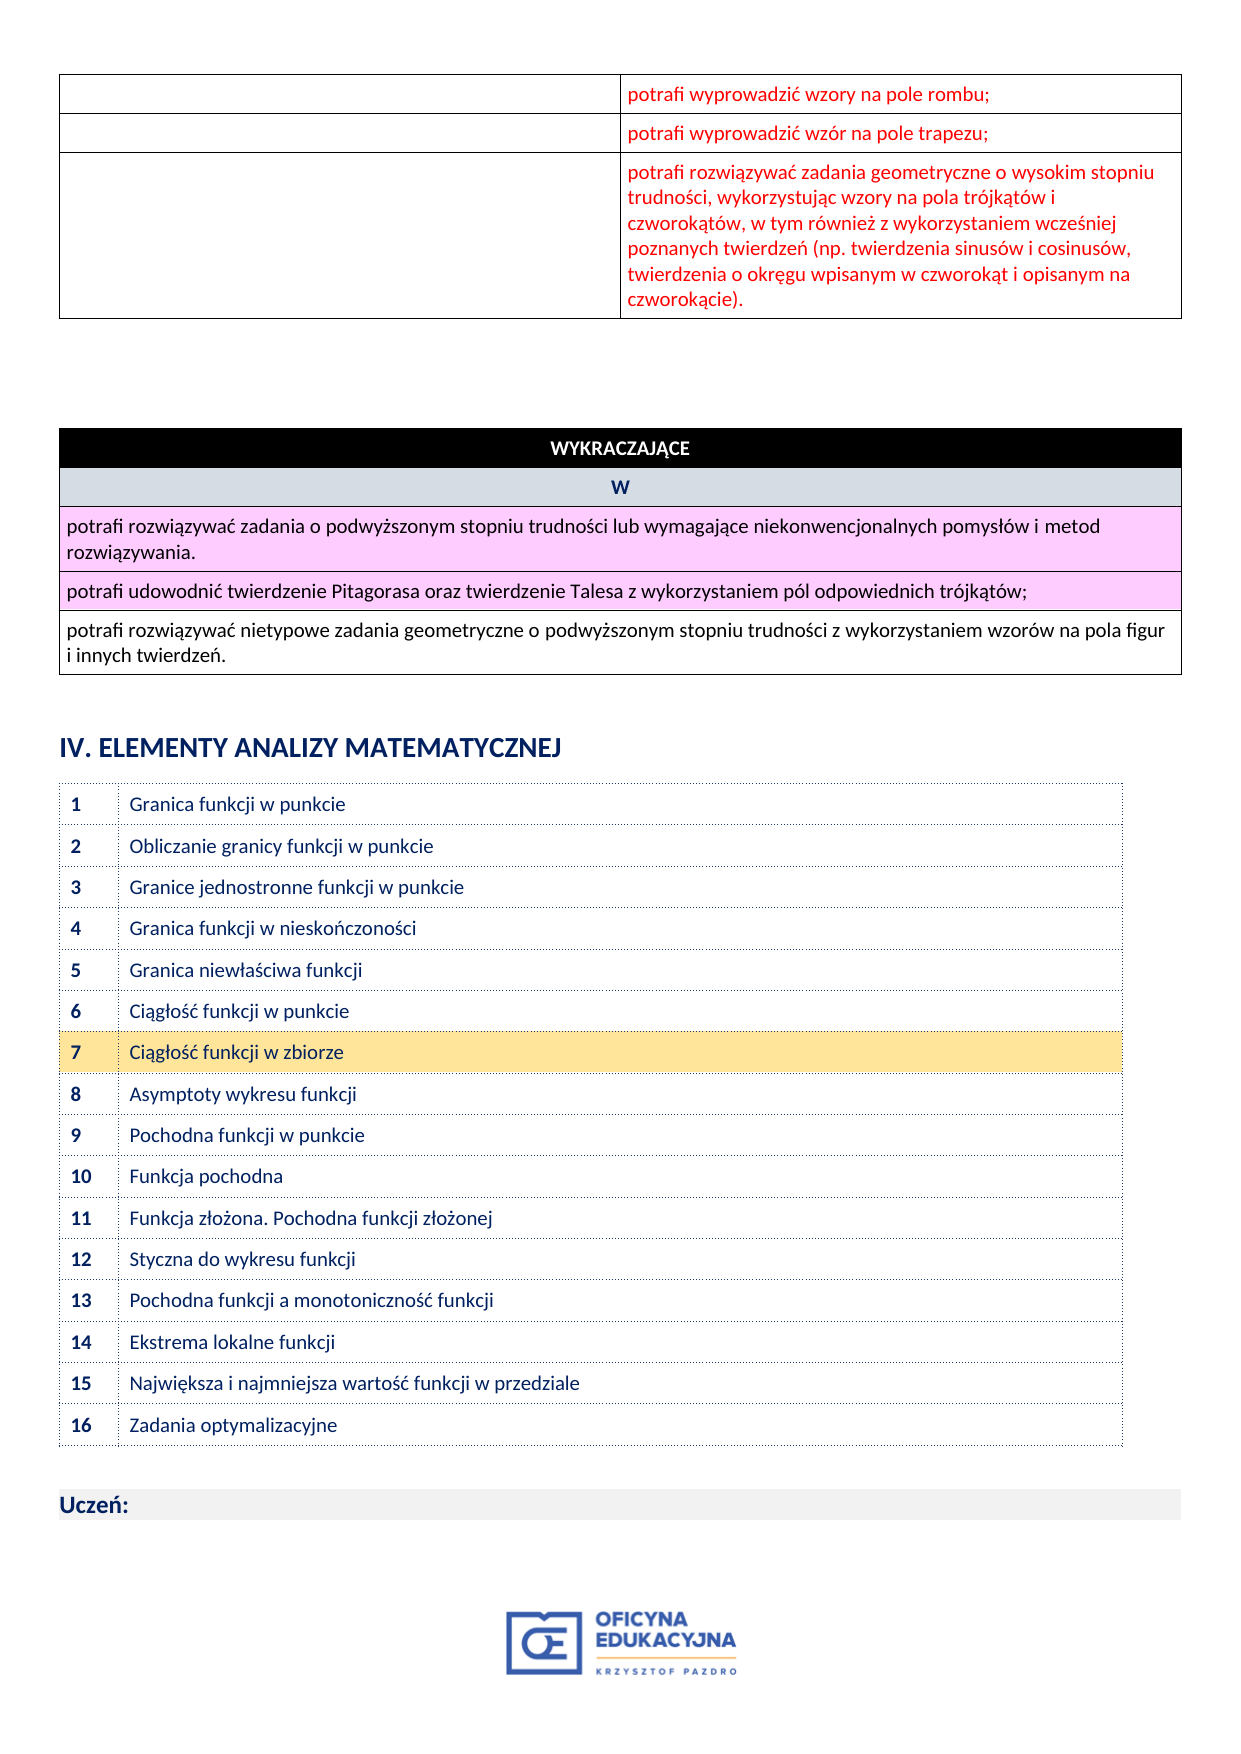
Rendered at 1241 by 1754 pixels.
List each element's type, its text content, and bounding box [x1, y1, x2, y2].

table_cell Granica niewłaściwa funkcji [118, 949, 1122, 990]
table_cell Ciągłość funkcji w zbiorze [118, 1031, 1122, 1072]
table_cell [60, 114, 620, 152]
table_cell [60, 75, 620, 113]
table_cell 5 [59, 949, 118, 990]
text Uczeń: [59, 1489, 1181, 1520]
table_cell [60, 153, 620, 318]
table_cell Obliczanie granicy funkcji w punkcie [118, 824, 1122, 866]
table_cell Ekstrema lokalne funkcji [118, 1321, 1122, 1362]
table_cell Pochodna funkcji a monotoniczność funkcji [118, 1279, 1122, 1321]
table_cell 12 [59, 1238, 118, 1279]
table_cell Granica funkcji w nieskończoności [118, 907, 1122, 948]
table_cell potrafi rozwiązywać zadania o podwyższonym stopniu trudności lub wymagające niekonwencjonalnych pomysłów i metod rozwiązywania. [60, 507, 1181, 571]
table_cell 7 [59, 1031, 118, 1072]
table_cell 11 [59, 1197, 118, 1238]
table_cell Ciągłość funkcji w punkcie [118, 990, 1122, 1031]
table_cell Styczna do wykresu funkcji [118, 1238, 1122, 1279]
table_cell potrafi rozwiązywać nietypowe zadania geometryczne o podwyższonym stopniu trudności z wykorzystaniem wzorów na pola figur i innych twierdzeń. [60, 611, 1181, 674]
table_cell 2 [59, 824, 118, 866]
table_header 1 [59, 783, 118, 824]
table_cell 15 [59, 1362, 118, 1403]
table_cell 16 [59, 1403, 118, 1445]
table_cell potrafi rozwiązywać zadania geometryczne o wysokim stopniu trudności, wykorzystując wzory na pola trójkątów i czworokątów, w tym również z wykorzystaniem wcześniej poznanych twierdzeń (np. twierdzenia sinusów i cosinusów, twierdzenia o okręgu wpisanym w czworokąt i opisanym na czworokącie). [621, 153, 1181, 318]
table_cell 3 [59, 866, 118, 907]
table_cell Pochodna funkcji w punkcie [118, 1114, 1122, 1155]
table_cell potrafi wyprowadzić wzór na pole trapezu; [621, 114, 1181, 152]
table_cell 14 [59, 1321, 118, 1362]
table_header WYKRACZAJĄCE [60, 429, 1181, 467]
table_cell 8 [59, 1073, 118, 1114]
table_cell Zadania optymalizacyjne [118, 1403, 1122, 1445]
table_cell Funkcja pochodna [118, 1155, 1122, 1197]
table_cell Asymptoty wykresu funkcji [118, 1073, 1122, 1114]
table_cell 10 [59, 1155, 118, 1197]
table_cell W [60, 468, 1181, 506]
table_cell Funkcja złożona. Pochodna funkcji złożonej [118, 1197, 1122, 1238]
table_cell 6 [59, 990, 118, 1031]
table_cell 4 [59, 907, 118, 948]
table_cell Największa i najmniejsza wartość funkcji w przedziale [118, 1362, 1122, 1403]
table_cell potrafi udowodnić twierdzenie Pitagorasa oraz twierdzenie Talesa z wykorzystaniem pól odpowiednich trójkątów; [60, 572, 1181, 609]
table_cell 9 [59, 1114, 118, 1155]
table_cell 13 [59, 1279, 118, 1321]
table_cell potrafi wyprowadzić wzory na pole rombu; [621, 75, 1181, 113]
table_cell Granice jednostronne funkcji w punkcie [118, 866, 1122, 907]
picture [500, 1606, 740, 1681]
list IV. ELEMENTY ANALIZY MATEMATYCZNEJ [59, 729, 1181, 765]
table_header Granica funkcji w punkcie [118, 783, 1122, 824]
